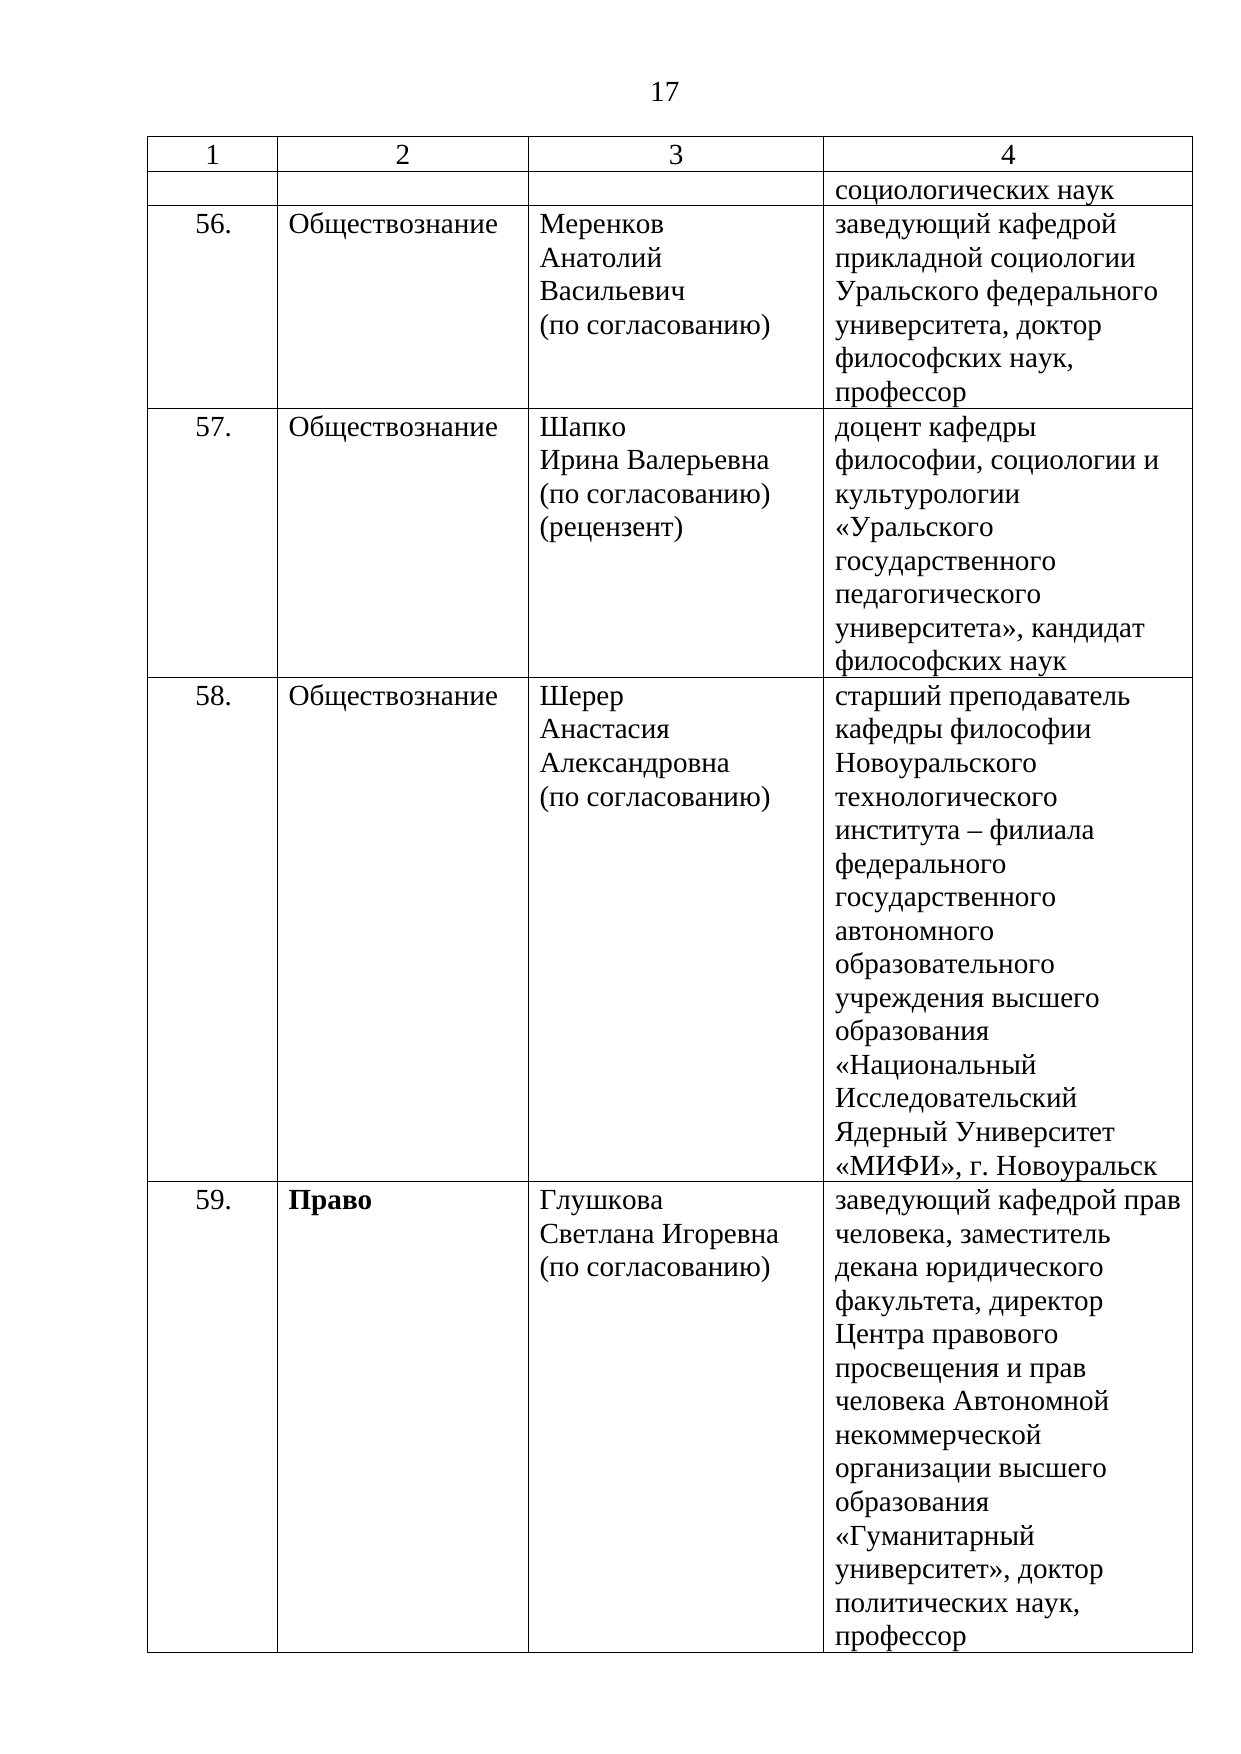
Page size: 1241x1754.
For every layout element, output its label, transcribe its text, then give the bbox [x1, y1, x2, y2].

table_cell [148, 678, 277, 1181]
table_header 4 [824, 137, 1192, 171]
table_header 3 [529, 137, 823, 171]
table_cell Глушкова Светлана Игоревна (по согласованию) [529, 1182, 823, 1652]
table_cell [148, 1182, 277, 1652]
table_cell [148, 206, 277, 408]
table_cell [529, 172, 823, 205]
table_cell Обществознание [278, 206, 528, 408]
table_cell Обществознание [278, 678, 528, 1181]
table_cell [278, 172, 528, 205]
table_cell Шерер Анастасия Александровна (по согласованию) [529, 678, 823, 1181]
table_header 2 [278, 137, 528, 171]
table_cell Шапко Ирина Валерьевна (по согласованию) (рецензент) [529, 409, 823, 677]
table_cell заведующий кафедрой прав человека, заместитель декана юридического факультета, директор Центра правового просвещения и прав человека Автономной некоммерческой организации высшего образования «Гуманитарный университет», доктор политических наук, профессор [824, 1182, 1192, 1652]
table_cell заведующий кафедрой прикладной социологии Уральского федерального университета, доктор философских наук, профессор [824, 206, 1192, 408]
table_cell [148, 409, 277, 677]
table_cell доцент кафедры философии, социологии и культурологии «Уральского государственного педагогического университета», кандидат философских наук [824, 409, 1192, 677]
table_header 1 [148, 137, 277, 171]
table_cell Меренков Анатолий Васильевич (по согласованию) [529, 206, 823, 408]
table_cell [148, 172, 277, 205]
table_cell социологических наук [824, 172, 1192, 205]
table_cell Право [278, 1182, 528, 1652]
table_cell старший преподаватель кафедры философии Новоуральского технологического института – филиала федерального государственного автономного образовательного учреждения высшего образования «Национальный Исследовательский Ядерный Университет «МИФИ», г. Новоуральск [824, 678, 1192, 1181]
table_cell Обществознание [278, 409, 528, 677]
